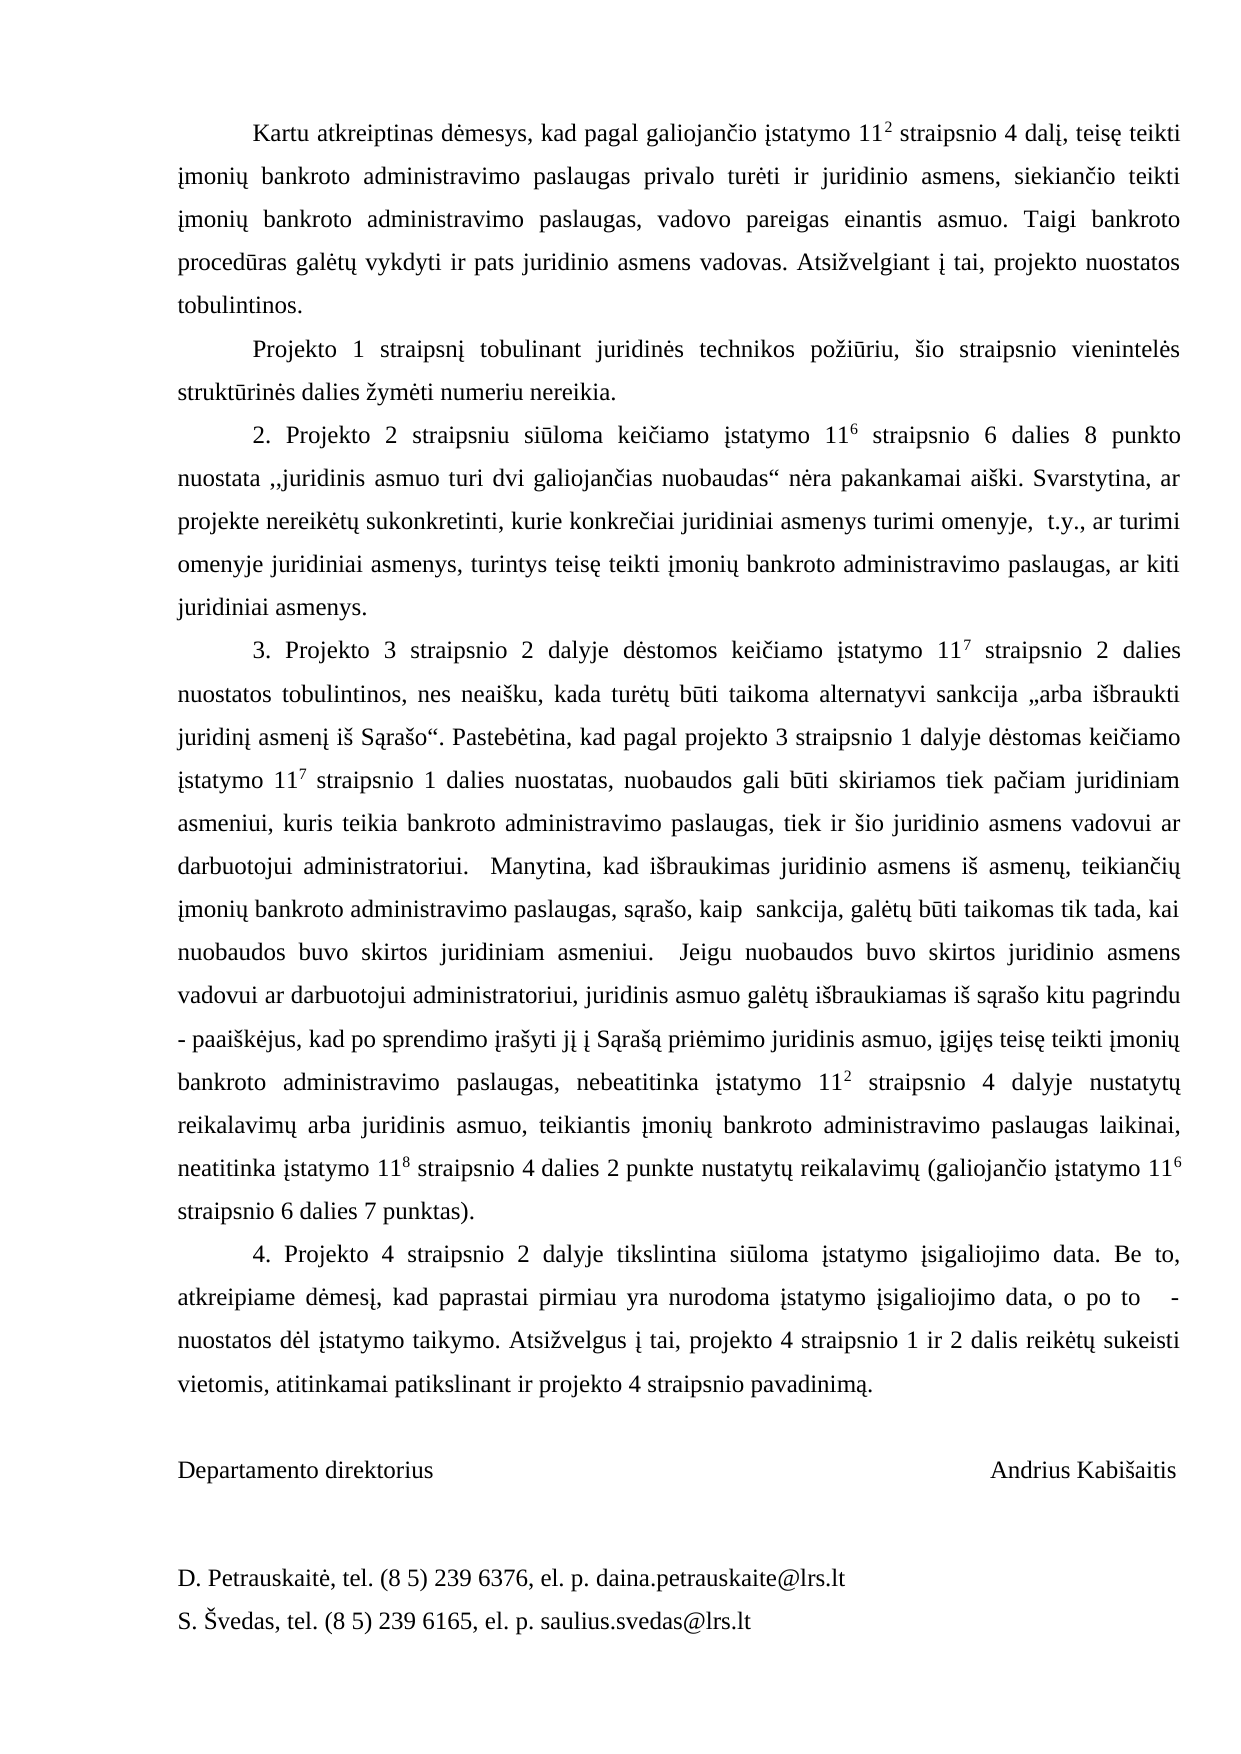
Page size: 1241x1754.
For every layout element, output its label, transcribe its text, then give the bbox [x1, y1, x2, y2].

text Kartu atkreiptinas dėmesys, kad pagal galiojančio įstatymo 112 straipsnio 4 dalį, teisę teikti įmonių bankroto administravimo paslaugas privalo turėti ir juridinio asmens, siekiančio teikti įmonių bankroto administravimo paslaugas, vadovo pareigas einantis asmuo. Taigi bankroto procedūras galėtų vykdyti ir pats juridinio asmens vadovas. Atsižvelgiant į tai, projekto nuostatos tobulintinos. [177, 118, 1181, 319]
text 2. Projekto 2 straipsniu siūloma keičiamo įstatymo 116 straipsnio 6 dalies 8 punkto nuostata ,,juridinis asmuo turi dvi galiojančias nuobaudas“ nėra pakankamai aiški. Svarstytina, ar projekte nereikėtų sukonkretinti, kurie konkrečiai juridiniai asmenys turimi omenyje, t.y., ar turimi omenyje juridiniai asmenys, turintys teisę teikti įmonių bankroto administravimo paslaugas, ar kiti juridiniai asmenys. [177, 420, 1181, 621]
text D. Petrauskaitė, tel. (8 5) 239 6376, el. p. daina.petrauskaite@lrs.lt [177, 1563, 1181, 1591]
text Projekto 1 straipsnį tobulinant juridinės technikos požiūriu, šio straipsnio vienintelės struktūrinės dalies žymėti numeriu nereikia. [177, 334, 1181, 406]
text 3. Projekto 3 straipsnio 2 dalyje dėstomos keičiamo įstatymo 117 straipsnio 2 dalies nuostatos tobulintinos, nes neaišku, kada turėtų būti taikoma alternatyvi sankcija „arba išbraukti juridinį asmenį iš Sąrašo“. Pastebėtina, kad pagal projekto 3 straipsnio 1 dalyje dėstomas keičiamo įstatymo 117 straipsnio 1 dalies nuostatas, nuobaudos gali būti skiriamos tiek pačiam juridiniam asmeniui, kuris teikia bankroto administravimo paslaugas, tiek ir šio juridinio asmens vadovui ar darbuotojui administratoriui. Manytina, kad išbraukimas juridinio asmens iš asmenų, teikiančių įmonių bankroto administravimo paslaugas, sąrašo, kaip sankcija, galėtų būti taikomas tik tada, kai nuobaudos buvo skirtos juridiniam asmeniui. Jeigu nuobaudos buvo skirtos juridinio asmens vadovui ar darbuotojui administratoriui, juridinis asmuo galėtų išbraukiamas iš sąrašo kitu pagrindu - paaiškėjus, kad po sprendimo įrašyti jį į Sąrašą priėmimo juridinis asmuo, įgijęs teisę teikti įmonių bankroto administravimo paslaugas, nebeatitinka įstatymo 112 straipsnio 4 dalyje nustatytų reikalavimų arba juridinis asmuo, teikiantis įmonių bankroto administravimo paslaugas laikinai, neatitinka įstatymo 118 straipsnio 4 dalies 2 punkte nustatytų reikalavimų (galiojančio įstatymo 116 straipsnio 6 dalies 7 punktas). [177, 636, 1181, 1225]
text S. Švedas, tel. (8 5) 239 6165, el. p. saulius.svedas@lrs.lt [177, 1606, 1181, 1634]
text 4. Projekto 4 straipsnio 2 dalyje tikslintina siūloma įstatymo įsigaliojimo data. Be to, atkreipiame dėmesį, kad paprastai pirmiau yra nurodoma įstatymo įsigaliojimo data, o po to -nuostatos dėl įstatymo taikymo. Atsižvelgus į tai, projekto 4 straipsnio 1 ir 2 dalis reikėtų sukeisti vietomis, atitinkamai patikslinant ir projekto 4 straipsnio pavadinimą. [177, 1239, 1181, 1397]
text Departamento direktorius Andrius Kabišaitis [177, 1455, 1181, 1484]
